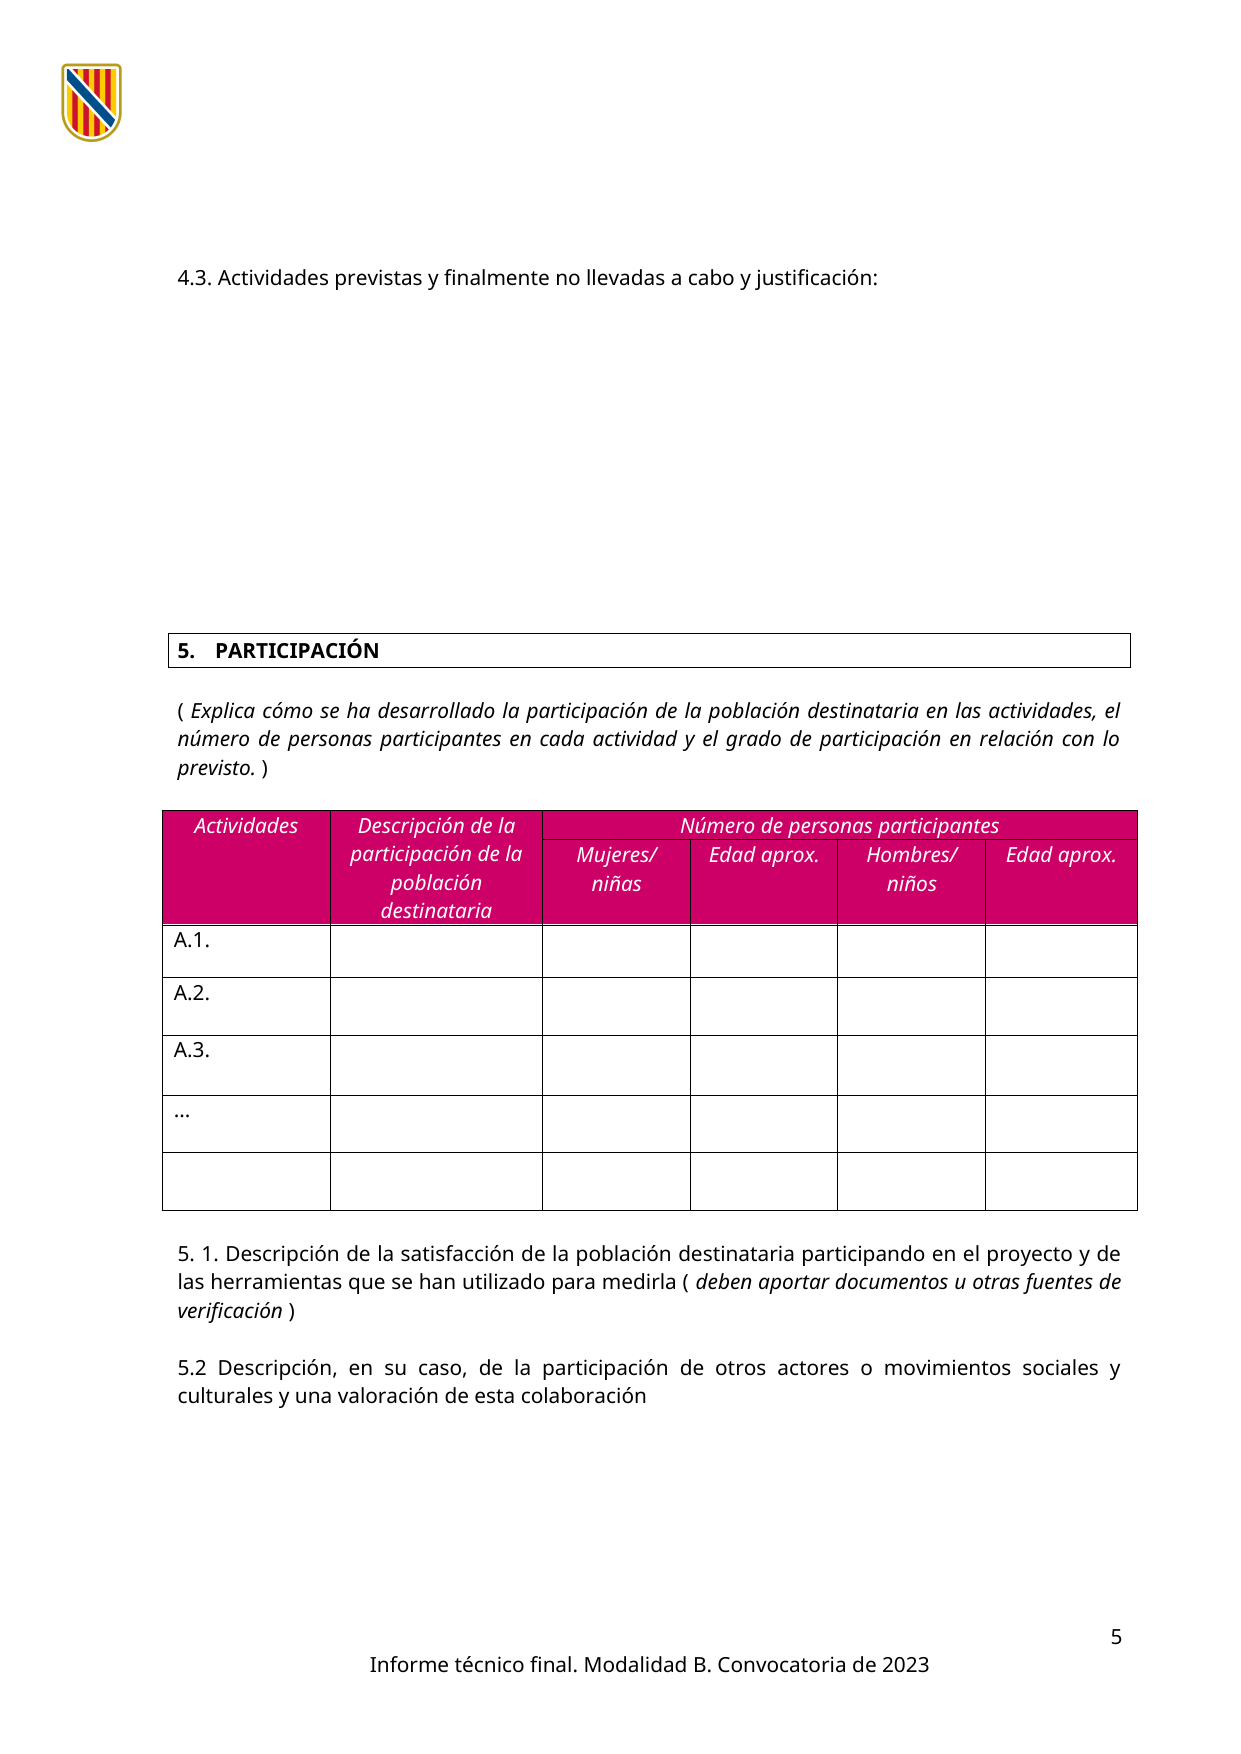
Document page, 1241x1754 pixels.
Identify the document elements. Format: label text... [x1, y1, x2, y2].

table_cell [838, 1153, 985, 1209]
table_cell [331, 1096, 542, 1152]
text ( Explica cómo se ha desarrollado la participación de la población destinataria en las actividades, el número de personas participantes en cada actividad y el grado de participación en relación con lo previsto. ) [177, 696, 1122, 781]
table_cell Mujeres/niñas [543, 840, 690, 924]
table_cell [986, 1036, 1137, 1094]
table_cell [986, 1096, 1137, 1152]
table_cell [543, 1153, 690, 1209]
table_cell [331, 978, 542, 1034]
table_cell [331, 926, 542, 977]
table_cell [163, 1153, 330, 1209]
table_cell [691, 926, 837, 977]
table_header Descripción de la participación de la población destinataria [331, 811, 542, 924]
table_cell A.3. [163, 1036, 330, 1094]
table_cell Edad aprox. [691, 840, 837, 924]
text 5.2 Descripción, en su caso, de la participación de otros actores o movimientos sociales y culturales y una valoración de esta colaboración [177, 1353, 1122, 1409]
table_header Actividades [163, 811, 330, 924]
table_cell A.1. [163, 926, 330, 977]
table_cell [691, 1096, 837, 1152]
table_cell Edad aprox. [986, 840, 1137, 924]
table_cell ... [163, 1096, 330, 1152]
table_cell [691, 1153, 837, 1209]
table_cell [838, 1096, 985, 1152]
text 4.3. Actividades previstas y finalmente no llevadas a cabo y justificación: [177, 263, 1122, 292]
table_cell [331, 1153, 542, 1209]
table_cell [986, 926, 1137, 977]
picture [60, 63, 123, 143]
table_cell [331, 1036, 542, 1094]
table_cell A.2. [163, 978, 330, 1034]
table_header Número de personas participantes [543, 811, 1137, 839]
table_cell [691, 978, 837, 1034]
table_cell [838, 978, 985, 1034]
table_cell [986, 1153, 1137, 1209]
text 5. 1. Descripción de la satisfacción de la población destinataria participando en el proyecto y de las herramientas que se han utilizado para medirla ( deben aportar documentos u otras fuentes de verificación ) [177, 1239, 1122, 1324]
table_cell [986, 978, 1137, 1034]
table_cell [691, 1036, 837, 1094]
table_cell [543, 1036, 690, 1094]
list PARTICIPACIÓN [169, 634, 1130, 667]
table_cell [838, 1036, 985, 1094]
table_cell [543, 978, 690, 1034]
table_cell Hombres/niños [838, 840, 985, 924]
table_cell [838, 926, 985, 977]
table_cell [543, 926, 690, 977]
table_cell [543, 1096, 690, 1152]
